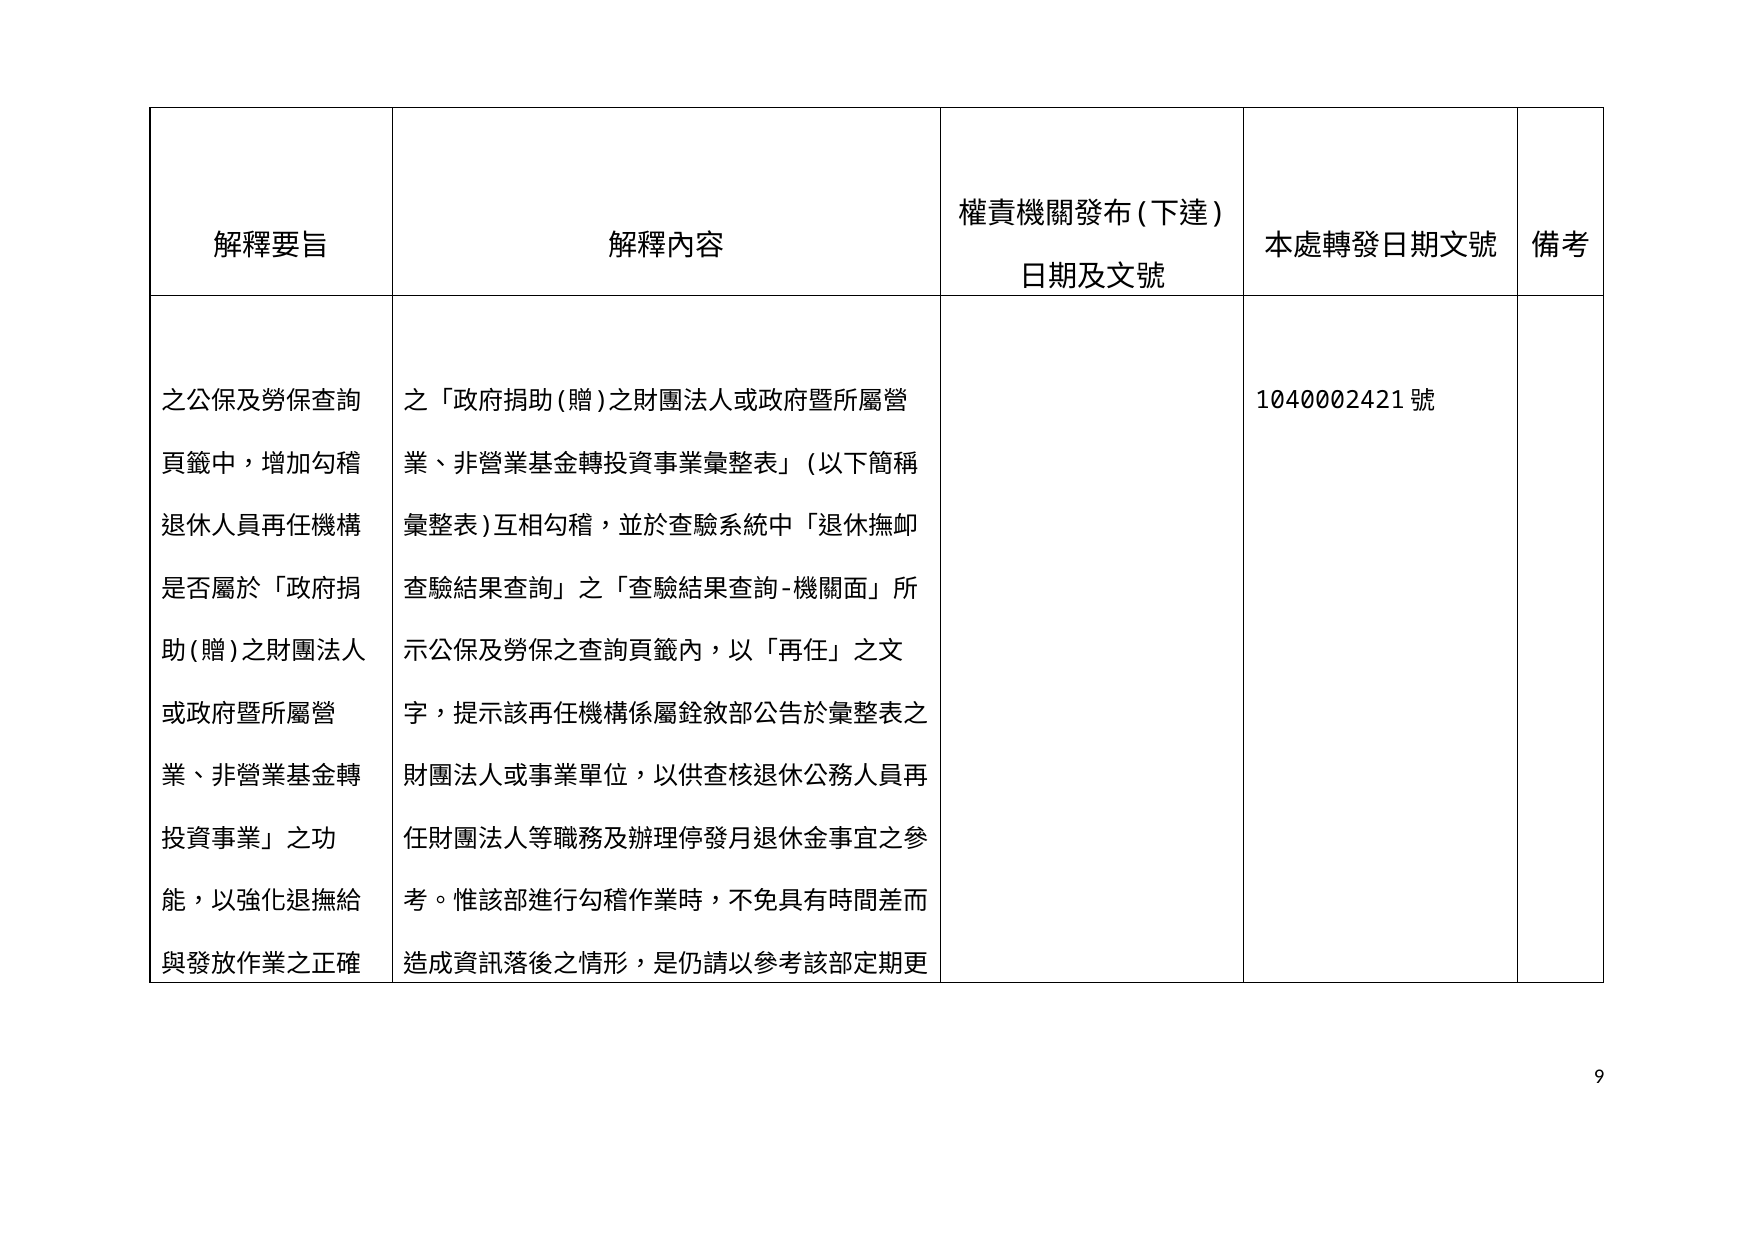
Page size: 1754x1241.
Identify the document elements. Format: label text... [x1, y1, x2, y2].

table_header 本處轉發日期文號 [1244, 108, 1517, 294]
table_cell [1518, 296, 1603, 982]
table_header 權責機關發布(下達)日期及文號 [941, 108, 1243, 294]
table_cell 1040002421號 [1244, 296, 1517, 982]
table_header 解釋要旨 [151, 108, 392, 294]
table_cell 之公保及勞保查詢頁籤中，增加勾稽退休人員再任機構是否屬於「政府捐助(贈)之財團法人或政府暨所屬營業、非營業基金轉投資事業」之功能，以強化退撫給與發放作業之正確 [151, 296, 392, 982]
table_header 解釋內容 [393, 108, 940, 294]
table_cell [941, 296, 1243, 982]
table_cell 之「政府捐助(贈)之財團法人或政府暨所屬營業、非營業基金轉投資事業彙整表」(以下簡稱彙整表)互相勾稽，並於查驗系統中「退休撫卹查驗結果查詢」之「查驗結果查詢-機關面」所示公保及勞保之查詢頁籤內，以「再任」之文字，提示該再任機構係屬銓敘部公告於彙整表之財團法人或事業單位，以供查核退休公務人員再任財團法人等職務及辦理停發月退休金事宜之參考。惟該部進行勾稽作業時，不免具有時間差而造成資訊落後之情形，是仍請以參考該部定期更 [393, 296, 940, 982]
table_header 備考 [1518, 108, 1603, 294]
